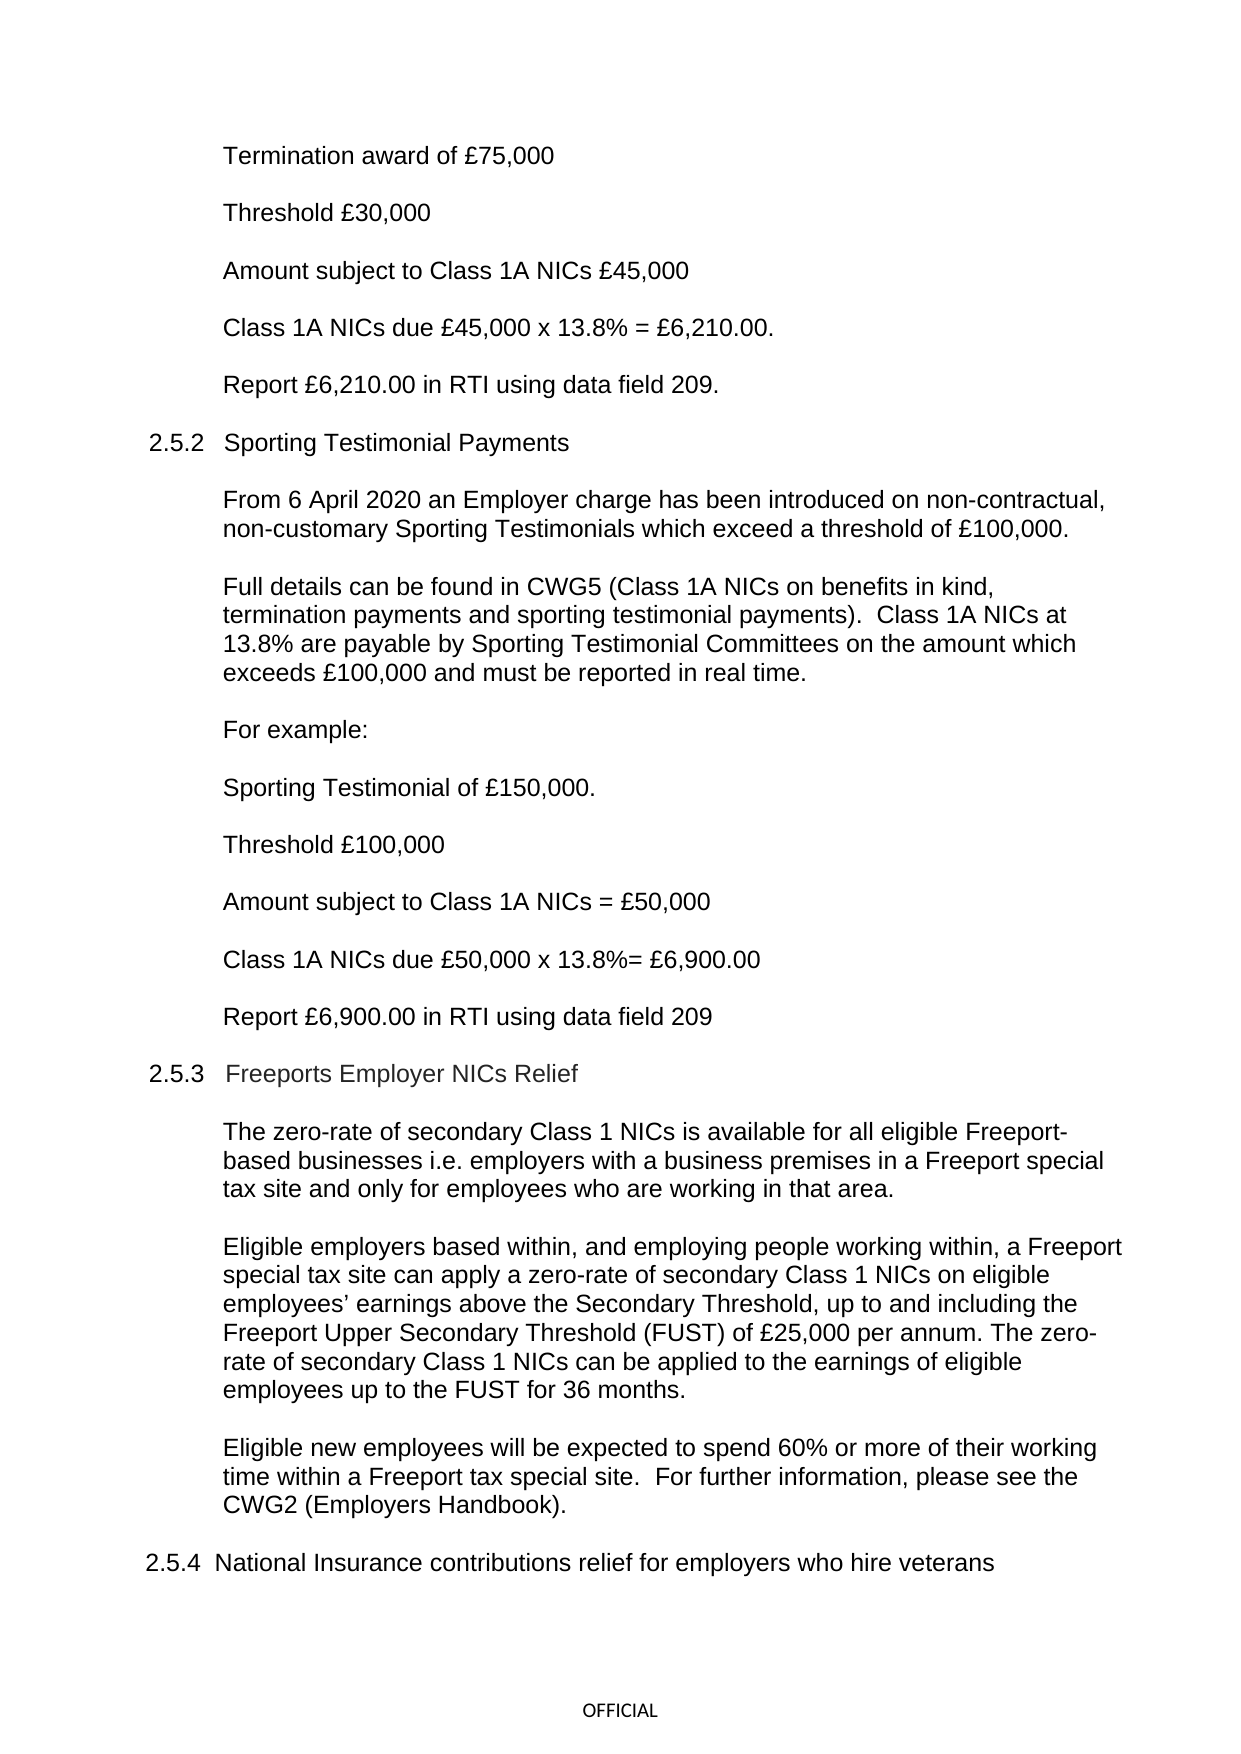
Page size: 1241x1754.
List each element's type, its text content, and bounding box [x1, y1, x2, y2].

text From 6 April 2020 an Employer charge has been introduced on non-contractual, non-customary Sporting Testimonials which exceed a threshold of £100,000. [223, 485, 1124, 543]
text 2.5.3 Freeports Employer NICs Relief [149, 1059, 1124, 1088]
text Class 1A NICs due £45,000 x 13.8% = £6,210.00. [149, 313, 1124, 342]
text Report £6,900.00 in RTI using data field 209 [149, 1002, 1124, 1031]
text Full details can be found in CWG5 (Class 1A NICs on benefits in kind, termination payments and sporting testimonial payments). Class 1A NICs at 13.8% are payable by Sporting Testimonial Committees on the amount which exceeds £100,000 and must be reported in real time. [223, 571, 1124, 686]
text Amount subject to Class 1A NICs £45,000 [149, 256, 1124, 284]
text 2.5.2 Sporting Testimonial Payments [149, 428, 1124, 457]
text Sporting Testimonial of £150,000. [149, 772, 1124, 801]
text Amount subject to Class 1A NICs = £50,000 [149, 887, 1124, 916]
text Threshold £100,000 [149, 830, 1124, 859]
text Eligible new employees will be expected to spend 60% or more of their working time within a Freeport tax special site. For further information, please see the CWG2 (Employers Handbook). [223, 1433, 1124, 1519]
text For example: [149, 715, 1124, 744]
text Report £6,210.00 in RTI using data field 209. [149, 371, 1124, 399]
text Termination award of £75,000 [149, 141, 1124, 170]
text The zero-rate of secondary Class 1 NICs is available for all eligible Freeport-based businesses i.e. employers with a business premises in a Freeport special tax site and only for employees who are working in that area. [223, 1117, 1124, 1203]
text Class 1A NICs due £50,000 x 13.8%= £6,900.00 [149, 945, 1124, 973]
text Eligible employers based within, and employing people working within, a Freeport special tax site can apply a zero-rate of secondary Class 1 NICs on eligible employees’ earnings above the Secondary Threshold, up to and including the Freeport Upper Secondary Threshold (FUST) of £25,000 per annum. The zero-rate of secondary Class 1 NICs can be applied to the earnings of eligible employees up to the FUST for 36 months. [223, 1232, 1124, 1404]
text 2.5.4 National Insurance contributions relief for employers who hire veterans [145, 1548, 1124, 1577]
text Threshold £30,000 [149, 198, 1124, 227]
